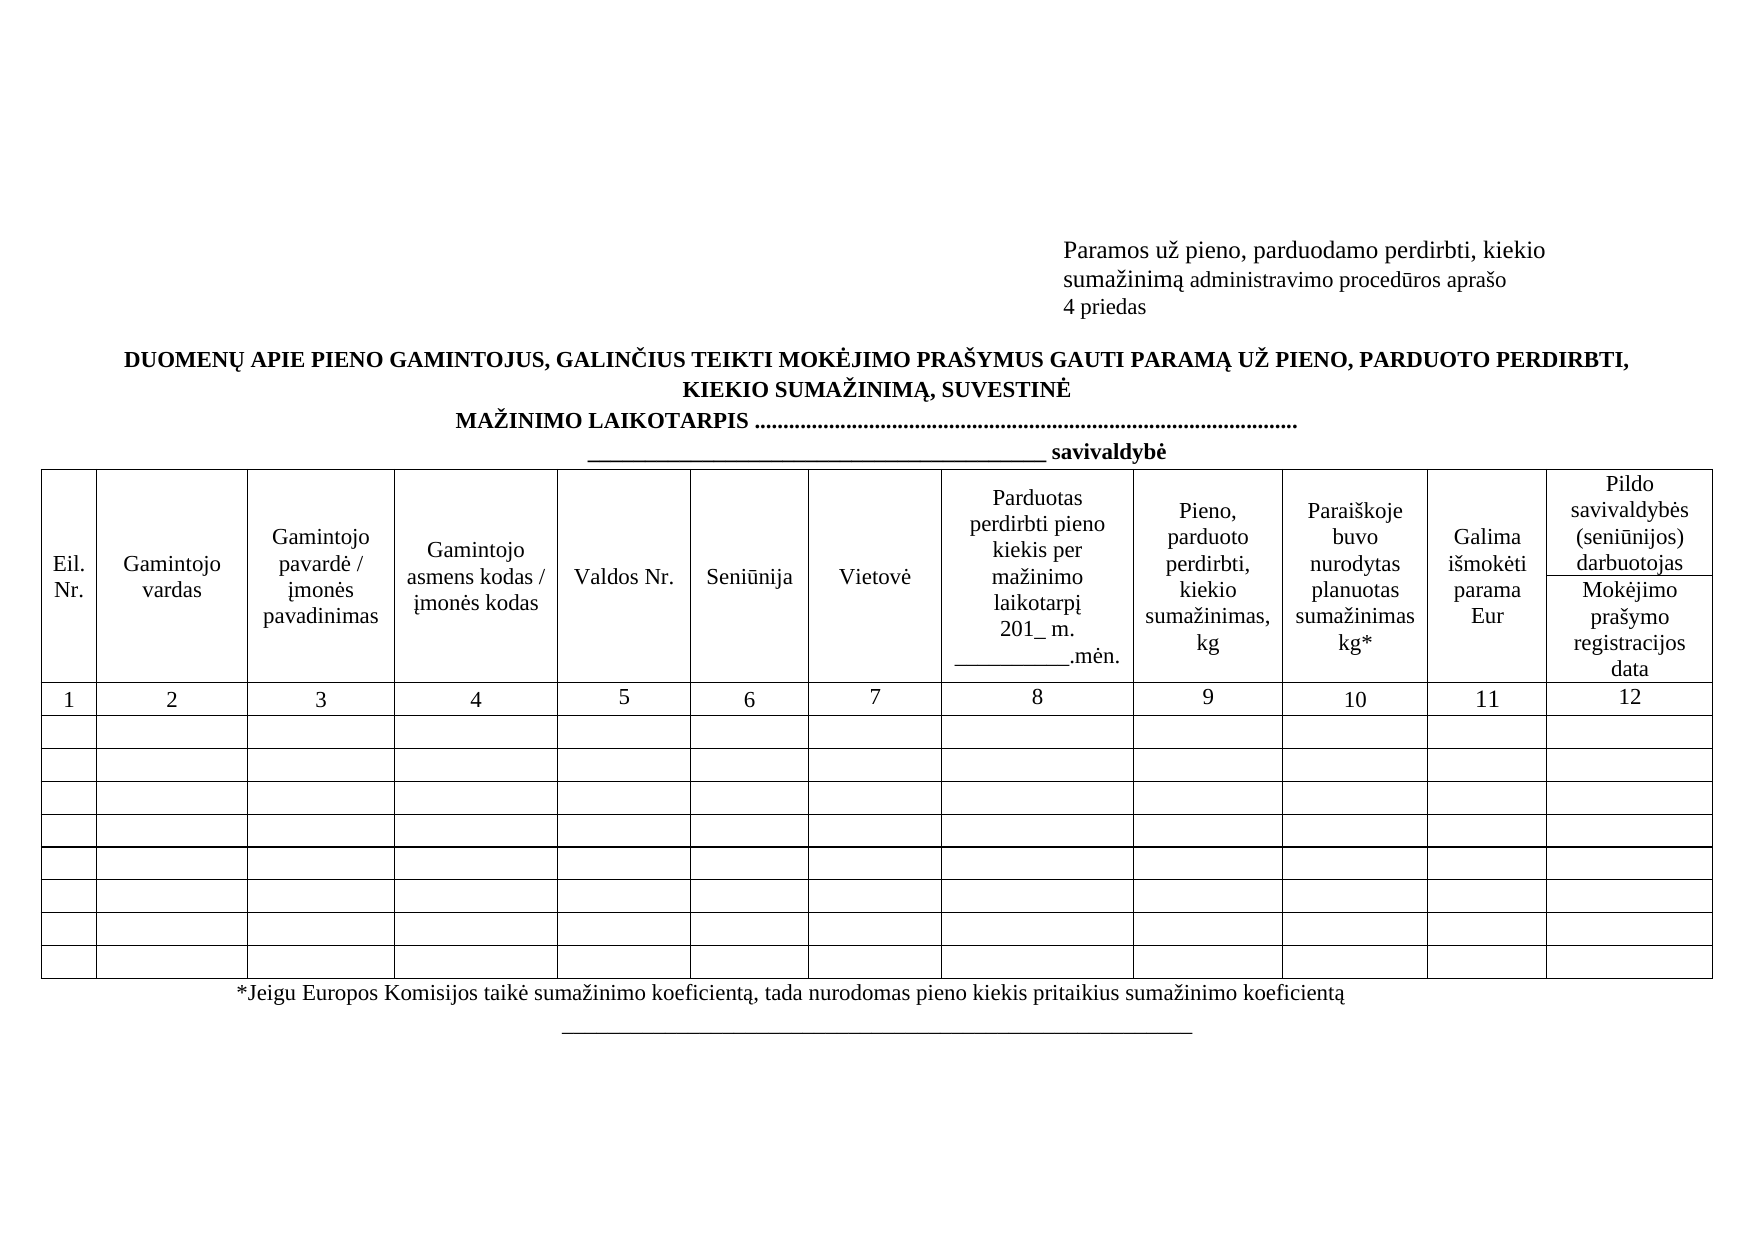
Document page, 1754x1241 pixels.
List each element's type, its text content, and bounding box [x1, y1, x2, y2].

table_header Parduotas perdirbti pieno kiekis per mažinimo laikotarpį 201_ m. __________.mėn. [942, 470, 1133, 682]
table_cell [1134, 913, 1282, 945]
table_cell [1283, 749, 1427, 781]
table_cell [97, 815, 247, 846]
table_cell [1134, 782, 1282, 813]
table_cell [1134, 749, 1282, 781]
table_cell 5 [558, 683, 690, 715]
text Paramos už pieno, parduodamo perdirbti, kiekio sumažinimą administravimo procedūros aprašo [1063, 235, 1636, 293]
table_cell 10 [1283, 683, 1427, 715]
table_cell [1283, 880, 1427, 912]
table_cell [1428, 815, 1546, 846]
table_cell [248, 913, 394, 945]
table_cell [42, 782, 96, 813]
table_cell [395, 749, 557, 781]
table_cell [1547, 848, 1712, 879]
table_cell [248, 815, 394, 846]
table_cell [1547, 716, 1712, 748]
table_cell [942, 749, 1133, 781]
text DUOMENŲ APIE PIENO GAMINTOJUS, GALINČIUS TEIKTI MOKĖJIMO PRAŠYMUS GAUTI PARAMĄ UŽ PIENO, PARDUOTO PERDIRBTI, KIEKIO SUMAŽINIMĄ, SUVESTINĖ [118, 346, 1636, 403]
table_cell [42, 913, 96, 945]
table_cell [395, 848, 557, 879]
table_cell [1428, 716, 1546, 748]
table_cell 8 [942, 683, 1133, 715]
table_cell [42, 749, 96, 781]
table_cell [691, 913, 808, 945]
table_cell [1283, 815, 1427, 846]
table_header Galima išmokėti parama Eur [1428, 470, 1546, 682]
table_cell [558, 782, 690, 813]
table_header Seniūnija [691, 470, 808, 682]
table_cell [691, 880, 808, 912]
text ________________________________________ savivaldybė [118, 438, 1636, 464]
text 4 priedas [928, 293, 1636, 319]
table_cell [1428, 946, 1546, 978]
table_cell [1547, 815, 1712, 846]
table_header Paraiškoje buvo nurodytas planuotas sumažinimas kg* [1283, 470, 1427, 682]
table_cell [1428, 880, 1546, 912]
table_cell [248, 782, 394, 813]
table_cell [42, 815, 96, 846]
table_cell 2 [97, 683, 247, 715]
table_cell [1134, 946, 1282, 978]
table_cell [942, 880, 1133, 912]
table_cell [809, 782, 941, 813]
table_cell [395, 716, 557, 748]
table_cell [42, 946, 96, 978]
table_cell [1283, 946, 1427, 978]
text *Jeigu Europos Komisijos taikė sumažinimo koeficientą, tada nurodomas pieno kiekis pritaikius sumažinimo koeficientą [118, 979, 1636, 1006]
table_cell [558, 749, 690, 781]
table_header Vietovė [809, 470, 941, 682]
table_header Pieno, parduoto perdirbti, kiekio sumažinimas, kg [1134, 470, 1282, 682]
table_cell [395, 815, 557, 846]
table_cell [1283, 848, 1427, 879]
table_cell [97, 716, 247, 748]
table_cell [248, 946, 394, 978]
table_cell 9 [1134, 683, 1282, 715]
table_cell 11 [1428, 683, 1546, 715]
text _______________________________________________________ [118, 1010, 1636, 1036]
table_cell [1547, 782, 1712, 813]
table_cell [942, 913, 1133, 945]
table_cell 7 [809, 683, 941, 715]
table_cell [42, 716, 96, 748]
table_cell 6 [691, 683, 808, 715]
table_header Valdos Nr. [558, 470, 690, 682]
table_cell [248, 749, 394, 781]
table_cell [1134, 880, 1282, 912]
table_cell [558, 716, 690, 748]
table_cell [1547, 880, 1712, 912]
table_cell [691, 946, 808, 978]
table_cell [395, 946, 557, 978]
table_cell [248, 880, 394, 912]
table_cell [558, 880, 690, 912]
table_cell [1134, 815, 1282, 846]
table_cell [942, 782, 1133, 813]
table_cell [691, 782, 808, 813]
table_cell [558, 815, 690, 846]
table_cell [97, 880, 247, 912]
table_cell [942, 848, 1133, 879]
table_cell [809, 815, 941, 846]
table_cell [809, 848, 941, 879]
table_cell 4 [395, 683, 557, 715]
table_cell [1428, 848, 1546, 879]
table_cell [942, 716, 1133, 748]
table_cell [395, 913, 557, 945]
table_cell [395, 880, 557, 912]
table_cell [691, 716, 808, 748]
table_cell [42, 880, 96, 912]
text MAŽINIMO LAIKOTARPIS ............................................................................................... [118, 407, 1636, 434]
table_cell [1283, 716, 1427, 748]
table_cell [248, 848, 394, 879]
table_cell [97, 782, 247, 813]
table_cell [97, 848, 247, 879]
table_cell [395, 782, 557, 813]
table_cell 12 [1547, 683, 1712, 715]
table_cell [691, 815, 808, 846]
table_header Gamintojo asmens kodas / įmonės kodas [395, 470, 557, 682]
table_cell [809, 913, 941, 945]
table_cell [42, 848, 96, 879]
table_header Pildo savivaldybės (seniūnijos) darbuotojas [1547, 470, 1712, 575]
table_header Gamintojo vardas [97, 470, 247, 682]
table_cell [809, 946, 941, 978]
table_cell [97, 749, 247, 781]
table_cell [1547, 913, 1712, 945]
table_cell [1283, 782, 1427, 813]
table_cell [1428, 913, 1546, 945]
table_cell [809, 880, 941, 912]
table_cell [558, 946, 690, 978]
table_cell [691, 848, 808, 879]
table_cell [1428, 749, 1546, 781]
table_cell [1547, 946, 1712, 978]
table_cell [809, 749, 941, 781]
table_header Eil. Nr. [42, 470, 96, 682]
table_cell [97, 913, 247, 945]
table_cell [1428, 782, 1546, 813]
table_cell [691, 749, 808, 781]
table_cell [248, 716, 394, 748]
table_header Gamintojo pavardė / įmonės pavadinimas [248, 470, 394, 682]
table_cell [97, 946, 247, 978]
table_cell [1134, 848, 1282, 879]
table_cell Mokėjimo prašymo registracijos data [1547, 576, 1712, 682]
table_cell [1134, 716, 1282, 748]
table_cell [1283, 913, 1427, 945]
table_cell [1547, 749, 1712, 781]
table_cell 3 [248, 683, 394, 715]
table_cell [942, 815, 1133, 846]
table_cell [558, 848, 690, 879]
table_cell [809, 716, 941, 748]
table_cell [558, 913, 690, 945]
table_cell 1 [42, 683, 96, 715]
table_cell [942, 946, 1133, 978]
